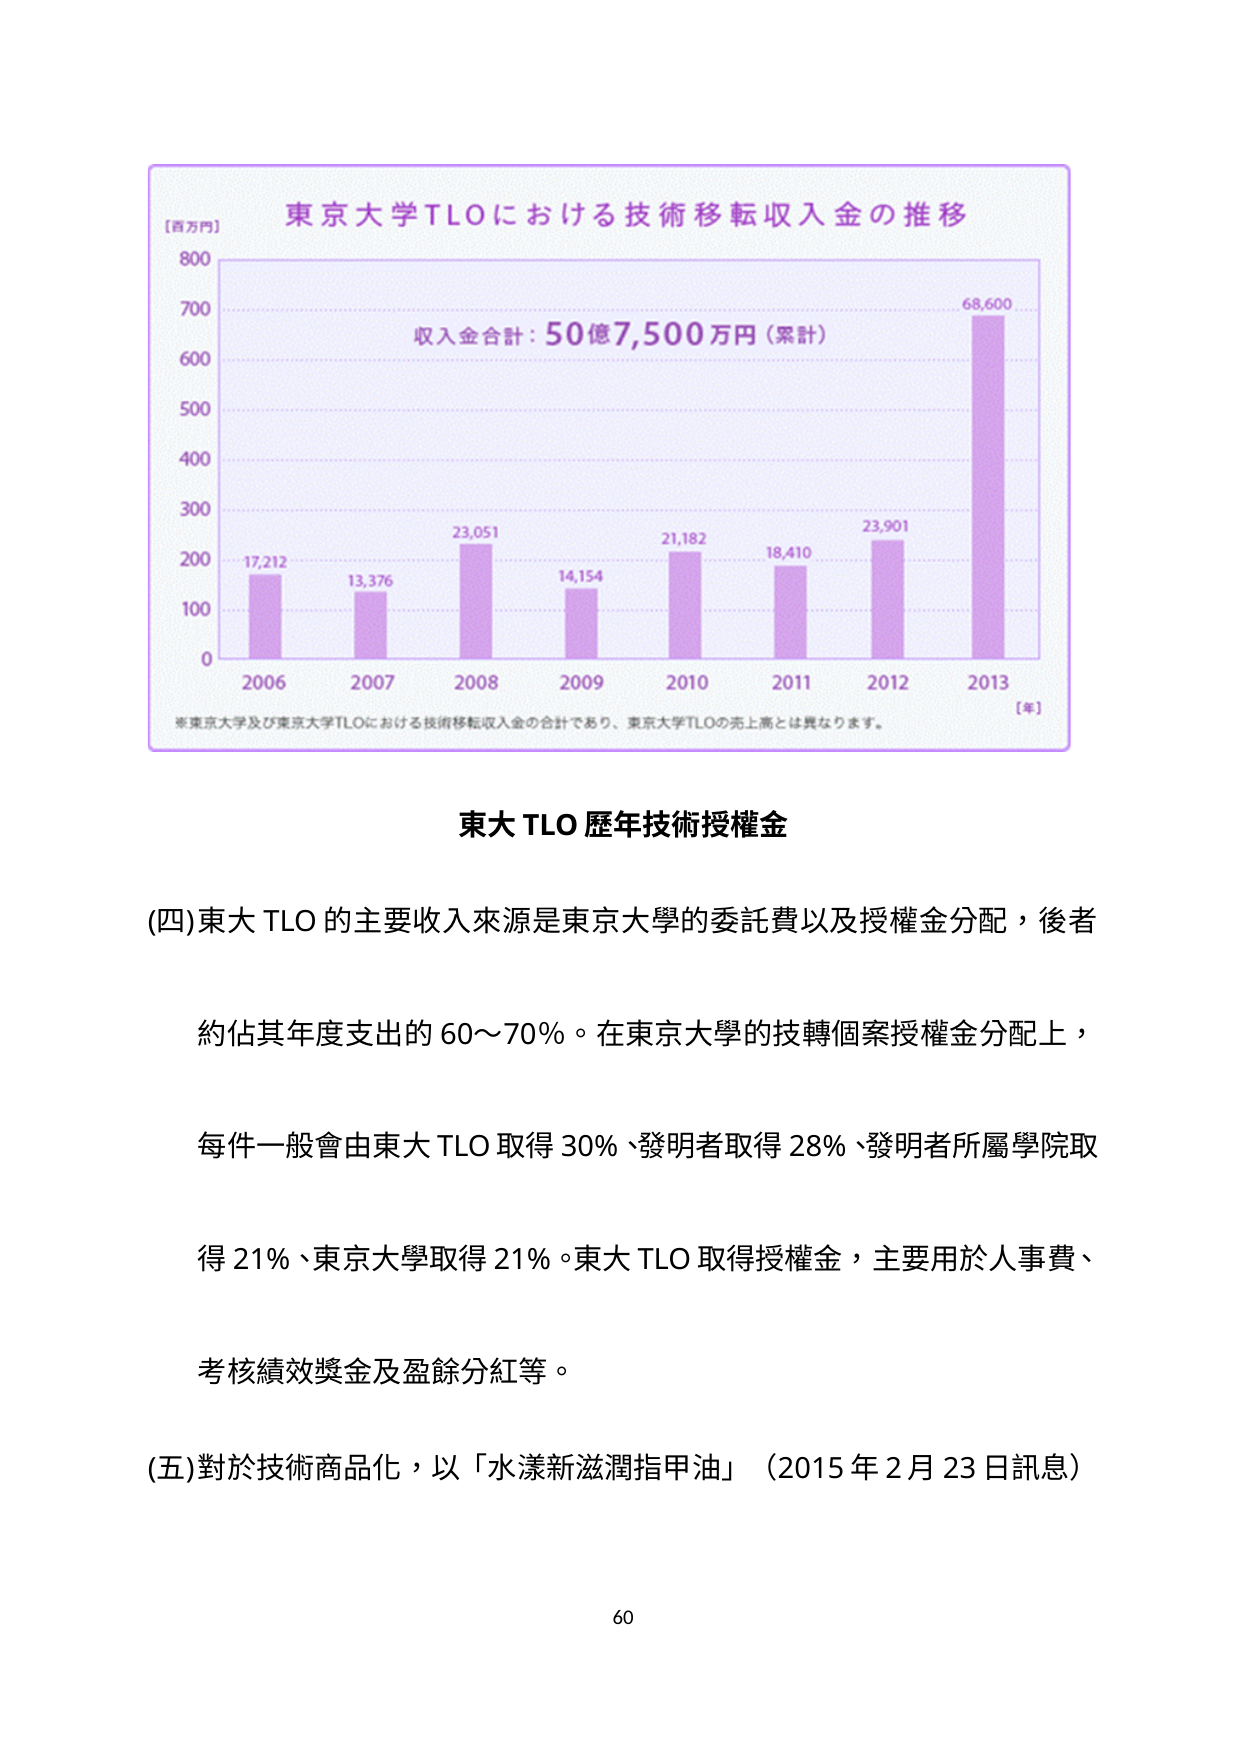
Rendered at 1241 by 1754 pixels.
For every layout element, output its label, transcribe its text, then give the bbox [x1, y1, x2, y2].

list 對於技術商品化，以「水漾新滋潤指甲油」（2015年2月23日訊息）為例，這是由東大TLO與「i.c.生活商品開發研究所」（intelligent cute）共同合作上市，產品概念原創來自東京大學醫學系附屬醫院的分田貴子教授進行提高癌症患者生活品質研究。在進行化學治療過程中，癌症患者的指甲變得較痛、較脆且會發黑，想要有不傷指甲且能遮蓋發黑指甲的需求，然而一般指甲油是用有機溶媒做為基底，對於癌症患者並不合適，因此有了以水為基本的指甲油的構想，進而激發水漾指甲油的研發上市。在此一案例中，東大TLO不僅是媒合技術，而是包括通路（felissimo網路購物公司）與行銷。畢竟，即使技術商品化，或有剛起步的新創事業，往往還缺乏行銷能力。所以，山本社長強調東大TLO不只是做授權，還要幫助思考如何將商品賣得更好，這也就表示社員對於「技術能用來做什麼？」的想像能力要很強才行！ [148, 1428, 1098, 1503]
text 東大TLO歷年技術授權金 [148, 786, 1098, 861]
picture [147, 164, 1071, 752]
list 東大TLO的主要收入來源是東京大學的委託費以及授權金分配，後者約佔其年度支出的60～70％。在東京大學的技轉個案授權金分配上，每件一般會由東大TLO取得30%、發明者取得28%、發明者所屬學院取得21%、東京大學取得21%。東大TLO取得授權金，主要用於人事費、考核績效獎金及盈餘分紅等。 [148, 882, 1098, 1407]
